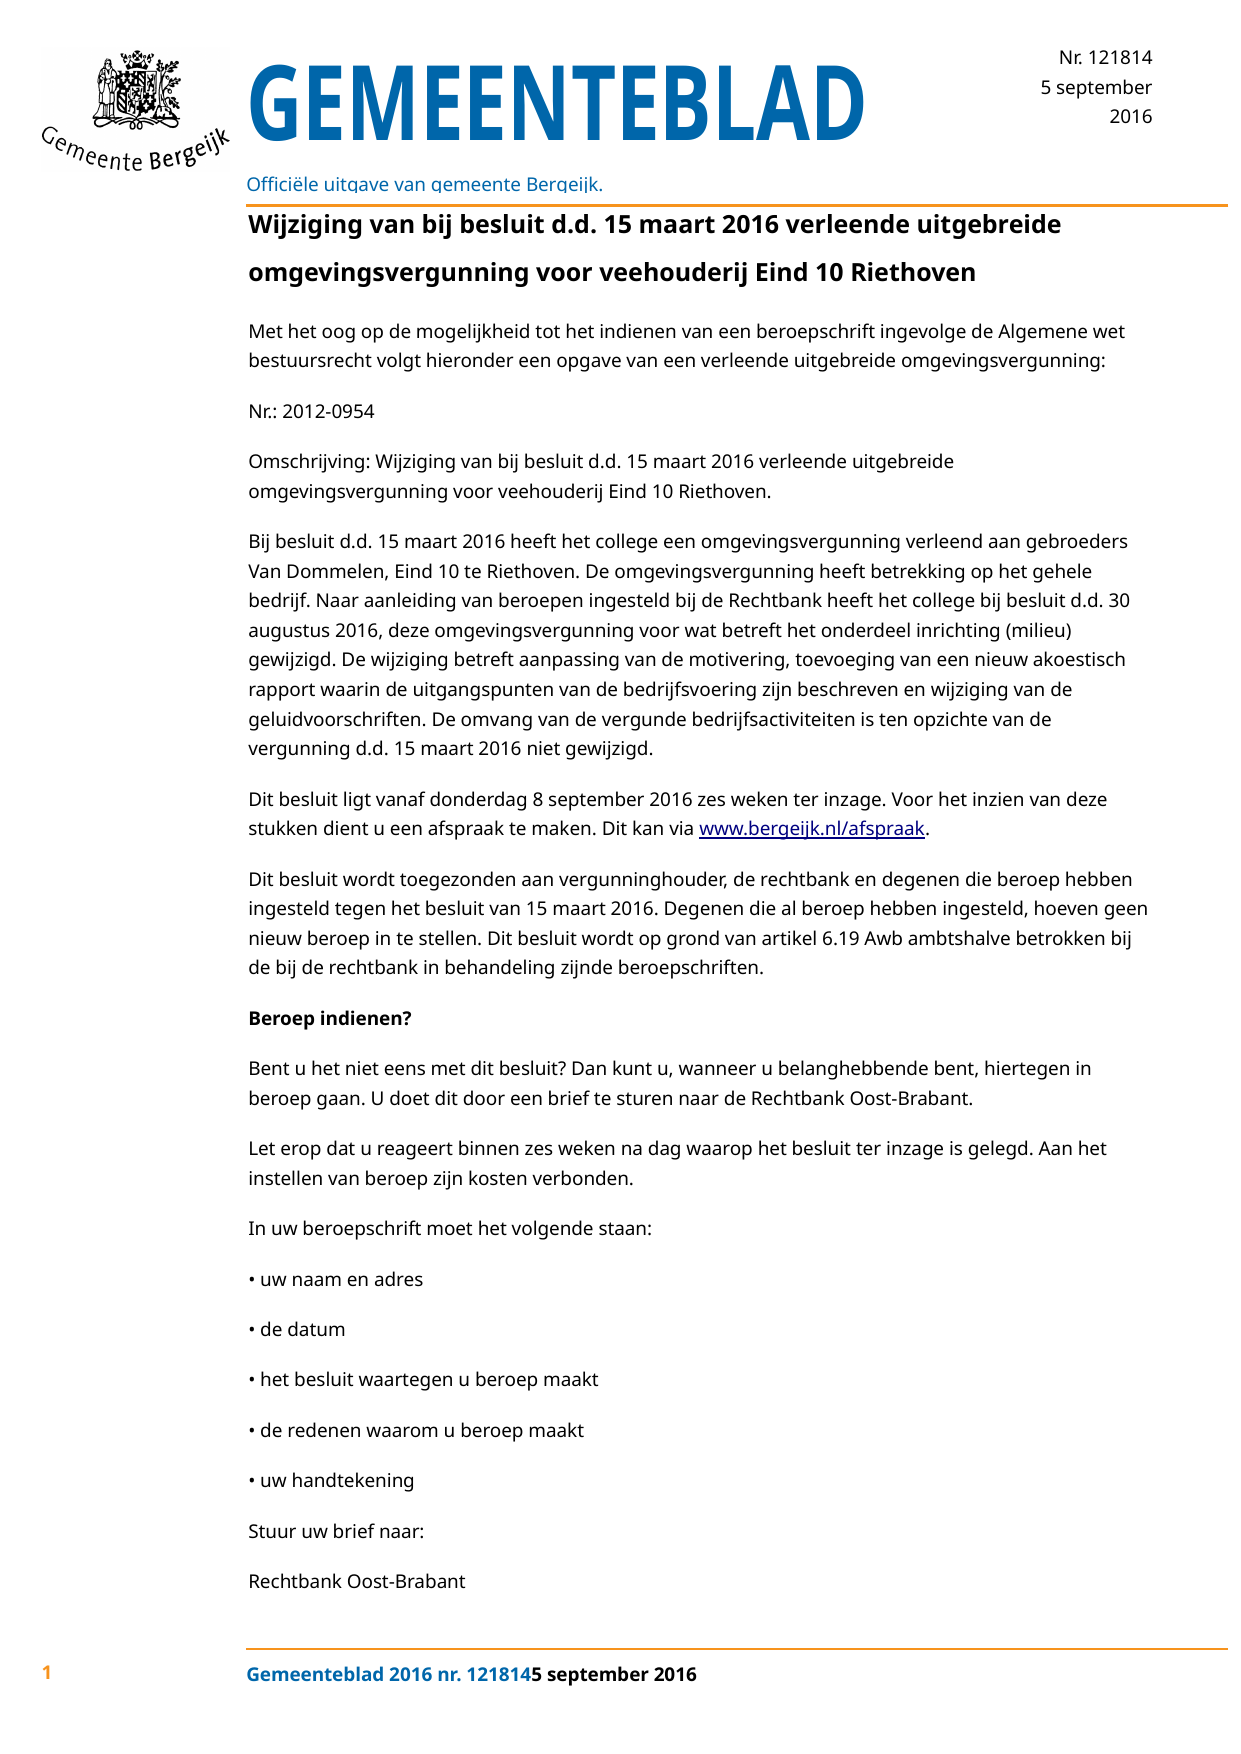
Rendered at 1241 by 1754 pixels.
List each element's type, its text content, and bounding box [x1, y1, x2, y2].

text Rechtbank Oost-Brabant [248, 1568, 1152, 1594]
text • uw naam en adres [248, 1266, 1152, 1292]
text • uw handtekening [248, 1467, 1152, 1493]
text • de datum [248, 1316, 1152, 1342]
text Omschrijving: Wijziging van bij besluit d.d. 15 maart 2016 verleende uitgebreide omgevingsvergunning voor veehouderij Eind 10 Riethoven. [248, 448, 1152, 504]
text Dit besluit wordt toegezonden aan vergunninghouder, de rechtbank en degenen die beroep hebben ingesteld tegen het besluit van 15 maart 2016. Degenen die al beroep hebben ingesteld, hoeven geen nieuw beroep in te stellen. Dit besluit wordt op grond van artikel 6.19 Awb ambtshalve betrokken bij de bij de rechtbank in behandeling zijnde beroepschriften. [248, 866, 1152, 980]
text Met het oog op de mogelijkheid tot het indienen van een beroepschrift ingevolge de Algemene wet bestuursrecht volgt hieronder een opgave van een verleende uitgebreide omgevingsvergunning: [248, 318, 1152, 373]
text Wijziging van bij besluit d.d. 15 maart 2016 verleende uitgebreide omgevingsvergunning voor veehouderij Eind 10 Riethoven [248, 207, 1152, 288]
text Bent u het niet eens met dit besluit? Dan kunt u, wanneer u belanghebbende bent, hiertegen in beroep gaan. U doet dit door een brief te sturen naar de Rechtbank Oost-Brabant. [248, 1055, 1152, 1111]
text Beroep indienen? [248, 1005, 1152, 1031]
text Let erop dat u reageert binnen zes weken na dag waarop het besluit ter inzage is gelegd. Aan het instellen van beroep zijn kosten verbonden. [248, 1135, 1152, 1191]
text Stuur uw brief naar: [248, 1518, 1152, 1544]
text • de redenen waarom u beroep maakt [248, 1417, 1152, 1443]
picture [41, 47, 231, 172]
text Bij besluit d.d. 15 maart 2016 heeft het college een omgevingsvergunning verleend aan gebroeders Van Dommelen, Eind 10 te Riethoven. De omgevingsvergunning heeft betrekking op het gehele bedrijf. Naar aanleiding van beroepen ingesteld bij de Rechtbank heeft het college bij besluit d.d. 30 augustus 2016, deze omgevingsvergunning voor wat betreft het onderdeel inrichting (milieu) gewijzigd. De wijziging betreft aanpassing van de motivering, toevoeging van een nieuw akoestisch rapport waarin de uitgangspunten van de bedrijfsvoering zijn beschreven en wijziging van de geluidvoorschriften. De omvang van de vergunde bedrijfsactiviteiten is ten opzichte van de vergunning d.d. 15 maart 2016 niet gewijzigd. [248, 528, 1152, 761]
text Nr.: 2012-0954 [248, 398, 1152, 424]
text In uw beroepschrift moet het volgende staan: [248, 1215, 1152, 1241]
text Dit besluit ligt vanaf donderdag 8 september 2016 zes weken ter inzage. Voor het inzien van deze stukken dient u een afspraak te maken. Dit kan via www.bergeijk.nl/afspraak. [248, 786, 1152, 841]
text • het besluit waartegen u beroep maakt [248, 1367, 1152, 1392]
